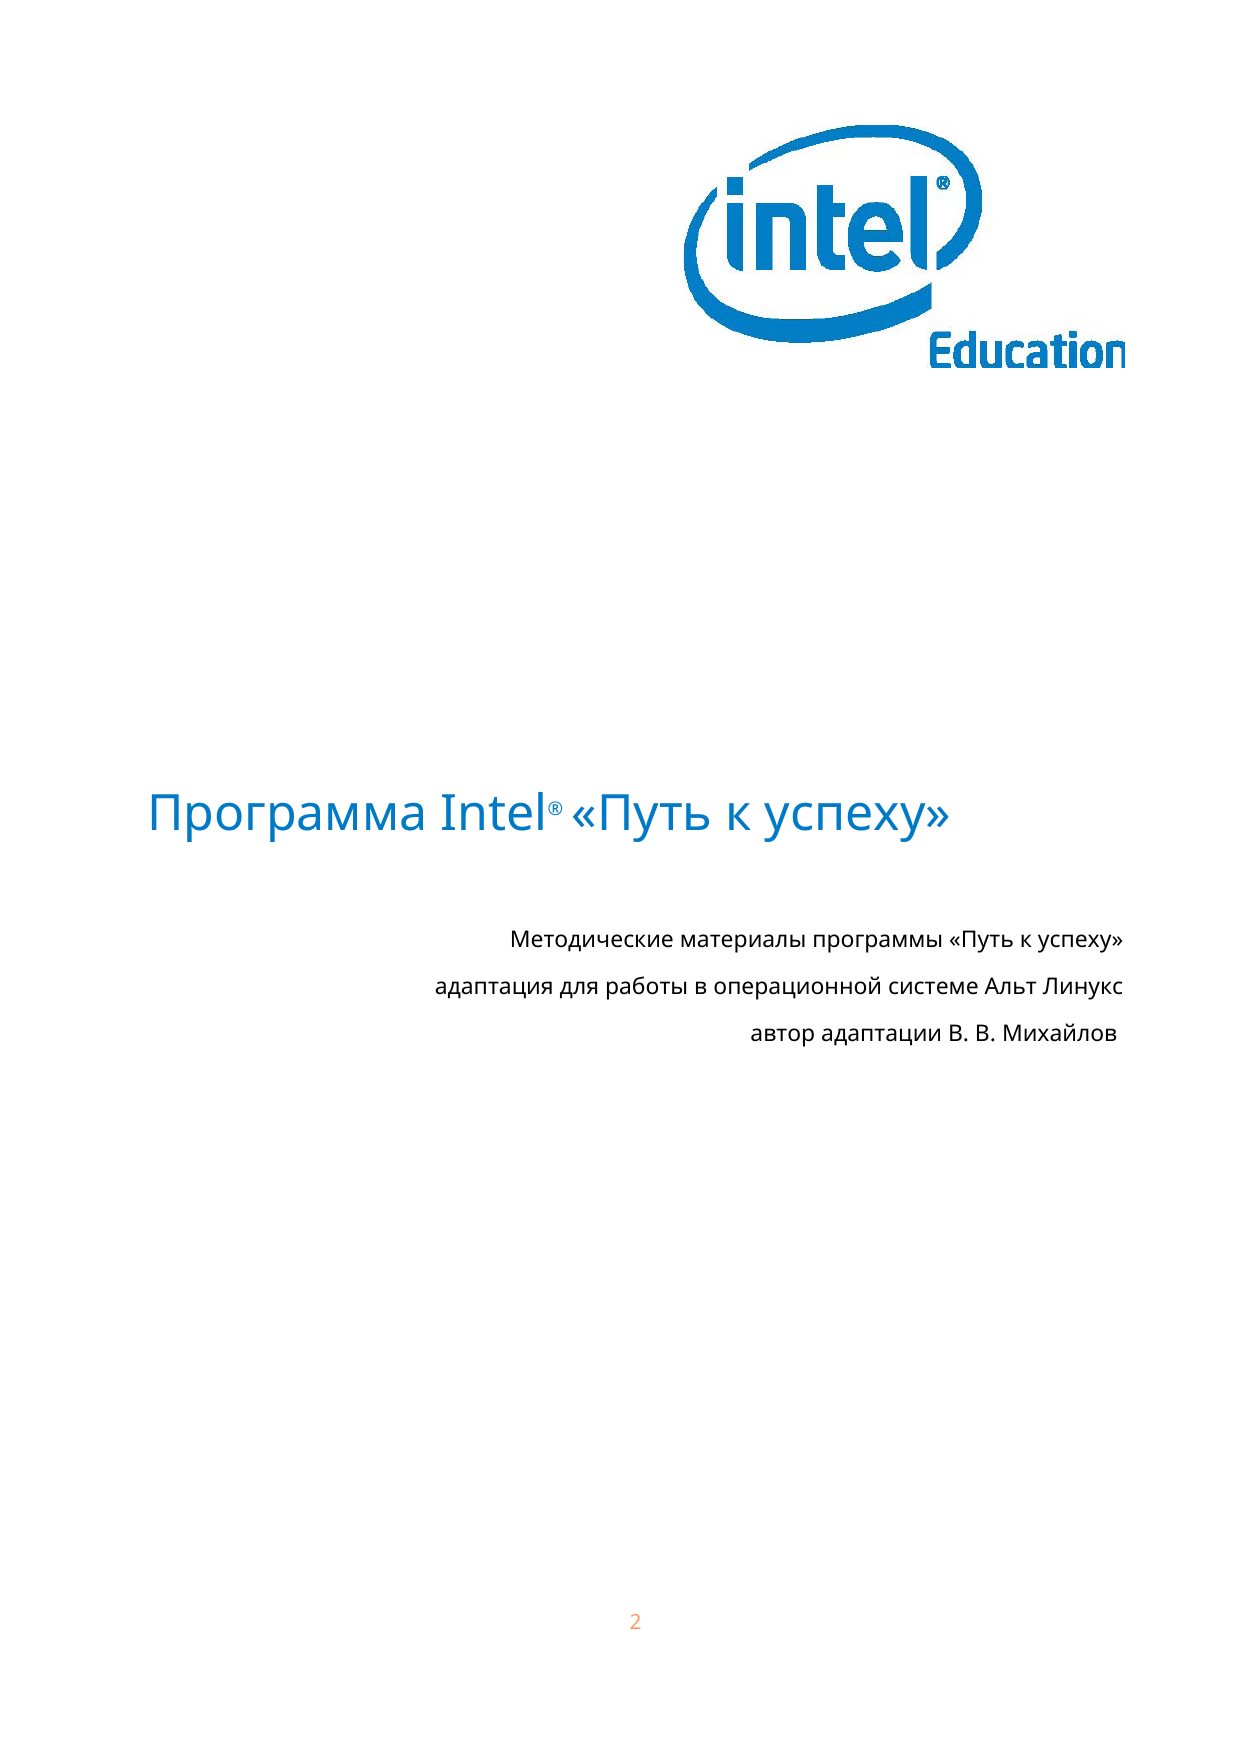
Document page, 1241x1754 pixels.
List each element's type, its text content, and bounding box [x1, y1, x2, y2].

text Программа Intel® «Путь к успеху» [147, 777, 1123, 845]
text Методические материалы программы «Путь к успеху» [147, 923, 1123, 954]
text адаптация для работы в операционной системе Альт Линукс [147, 970, 1123, 1001]
text автор адаптации В. В. Михайлов [147, 1017, 1123, 1048]
